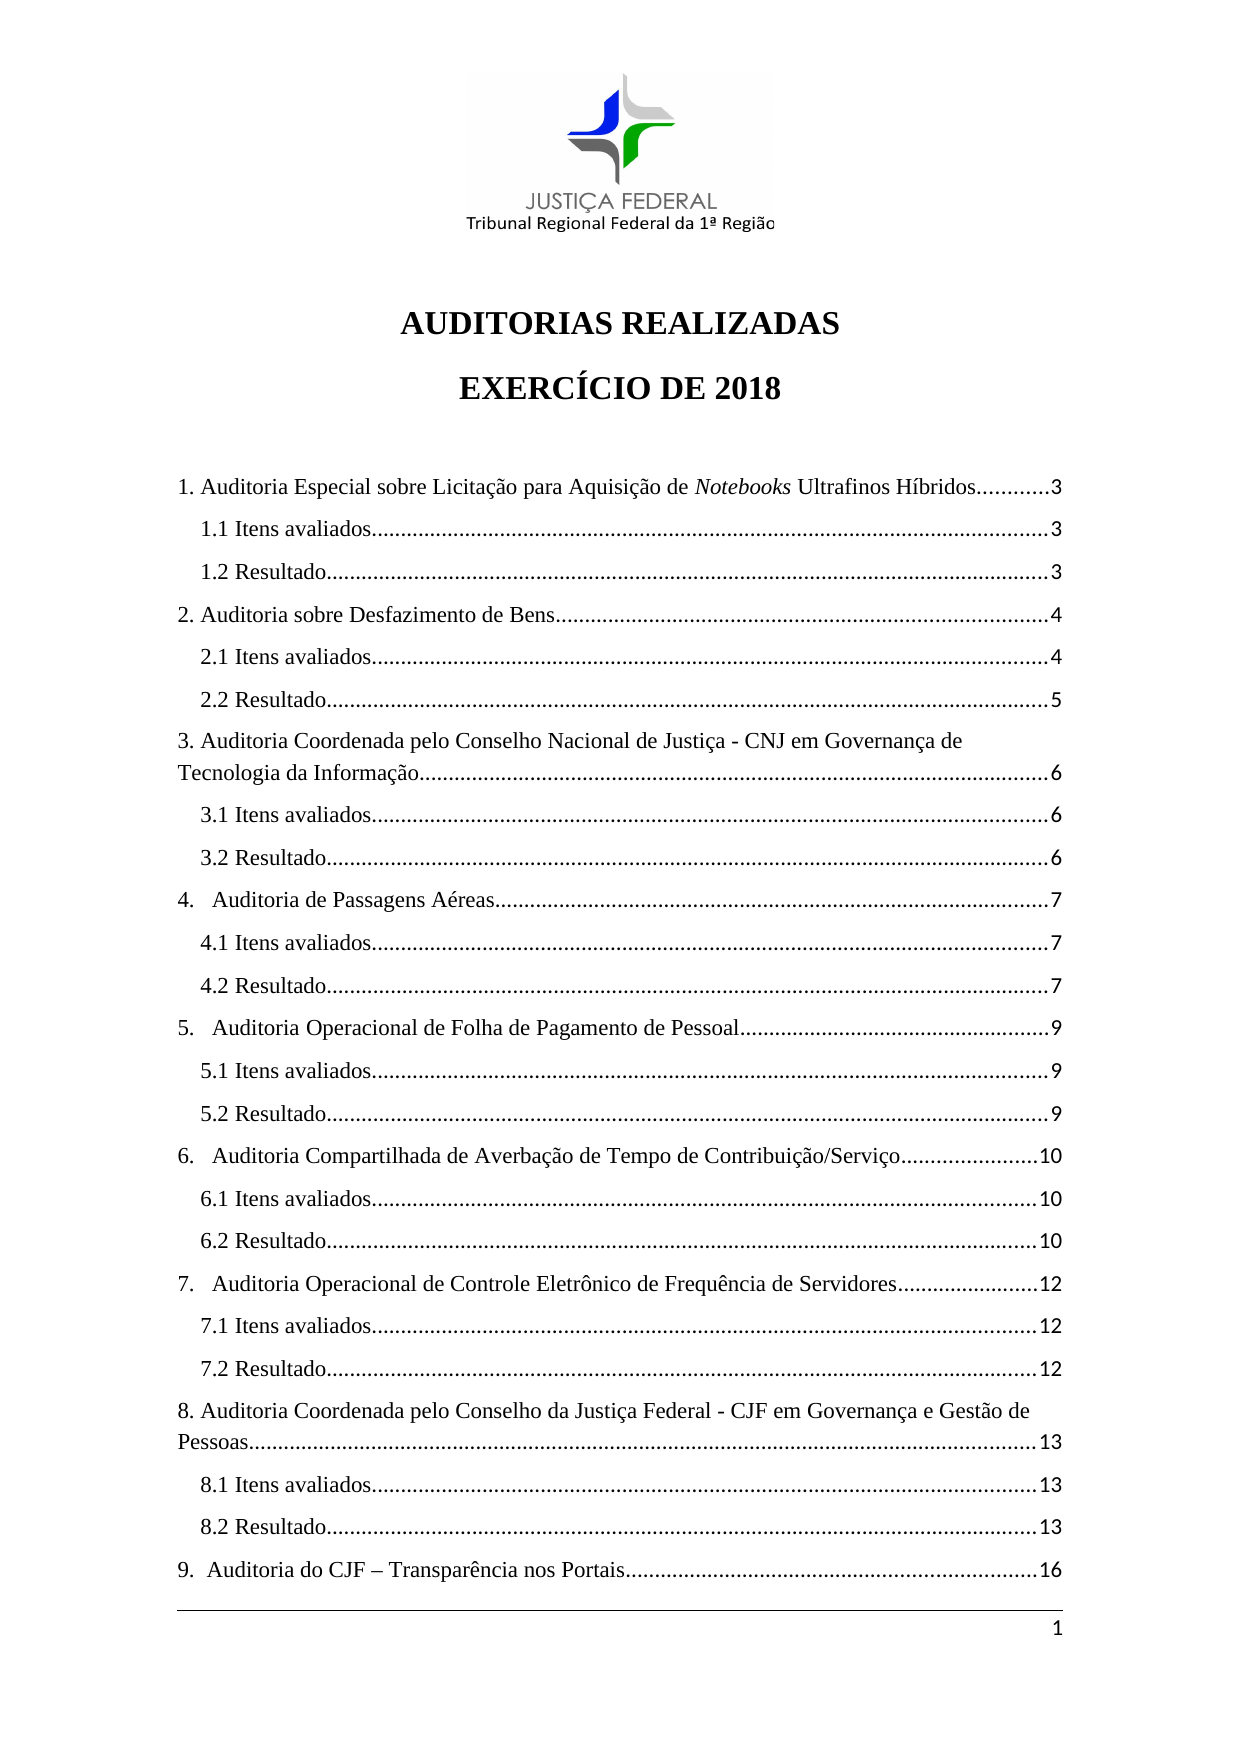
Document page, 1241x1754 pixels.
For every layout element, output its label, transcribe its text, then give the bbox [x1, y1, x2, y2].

text EXERCÍCIO DE 2018 [177, 368, 1063, 407]
text 8.1 Itens avaliados 13 [200, 1470, 1063, 1498]
text 2.1 Itens avaliados 4 [200, 642, 1063, 670]
text 7.2 Resultado 12 [200, 1354, 1063, 1382]
text 4. Auditoria de Passagens Aéreas 7 [177, 886, 1063, 914]
text 2. Auditoria sobre Desfazimento de Bens 4 [177, 600, 1063, 628]
text 3.1 Itens avaliados 6 [200, 800, 1063, 828]
text 3. Auditoria Coordenada pelo Conselho Nacional de Justiça - CNJ em Governança de Tecnologia da Informação 6 [177, 728, 1063, 786]
text 4.1 Itens avaliados 7 [200, 928, 1063, 956]
text 1.2 Resultado 3 [200, 557, 1063, 585]
text 8. Auditoria Coordenada pelo Conselho da Justiça Federal - CJF em Governança e Gestão de Pessoas 13 [177, 1397, 1063, 1455]
text 7. Auditoria Operacional de Controle Eletrônico de Frequência de Servidores 12 [177, 1269, 1063, 1297]
picture [466, 73, 775, 232]
text 5. Auditoria Operacional de Folha de Pagamento de Pessoal 9 [177, 1013, 1063, 1041]
text 6.1 Itens avaliados 10 [200, 1184, 1063, 1212]
text 6. Auditoria Compartilhada de Averbação de Tempo de Contribuição/Serviço 10 [177, 1141, 1063, 1169]
text 2.2 Resultado 5 [200, 685, 1063, 713]
text AUDITORIAS REALIZADAS [177, 304, 1063, 342]
text 1.1 Itens avaliados 3 [200, 514, 1063, 543]
text 7.1 Itens avaliados 12 [200, 1312, 1063, 1340]
text 6.2 Resultado 10 [200, 1226, 1063, 1254]
text 4.2 Resultado 7 [200, 971, 1063, 999]
text 8.2 Resultado 13 [200, 1512, 1063, 1540]
text 1. Auditoria Especial sobre Licitação para Aquisição de Notebooks Ultrafinos Híbridos 3 [177, 472, 1063, 500]
text 5.2 Resultado 9 [200, 1099, 1063, 1127]
text 9. Auditoria do CJF – Transparência nos Portais 16 [177, 1555, 1063, 1583]
text 3.2 Resultado 6 [200, 843, 1063, 871]
text 5.1 Itens avaliados 9 [200, 1056, 1063, 1084]
